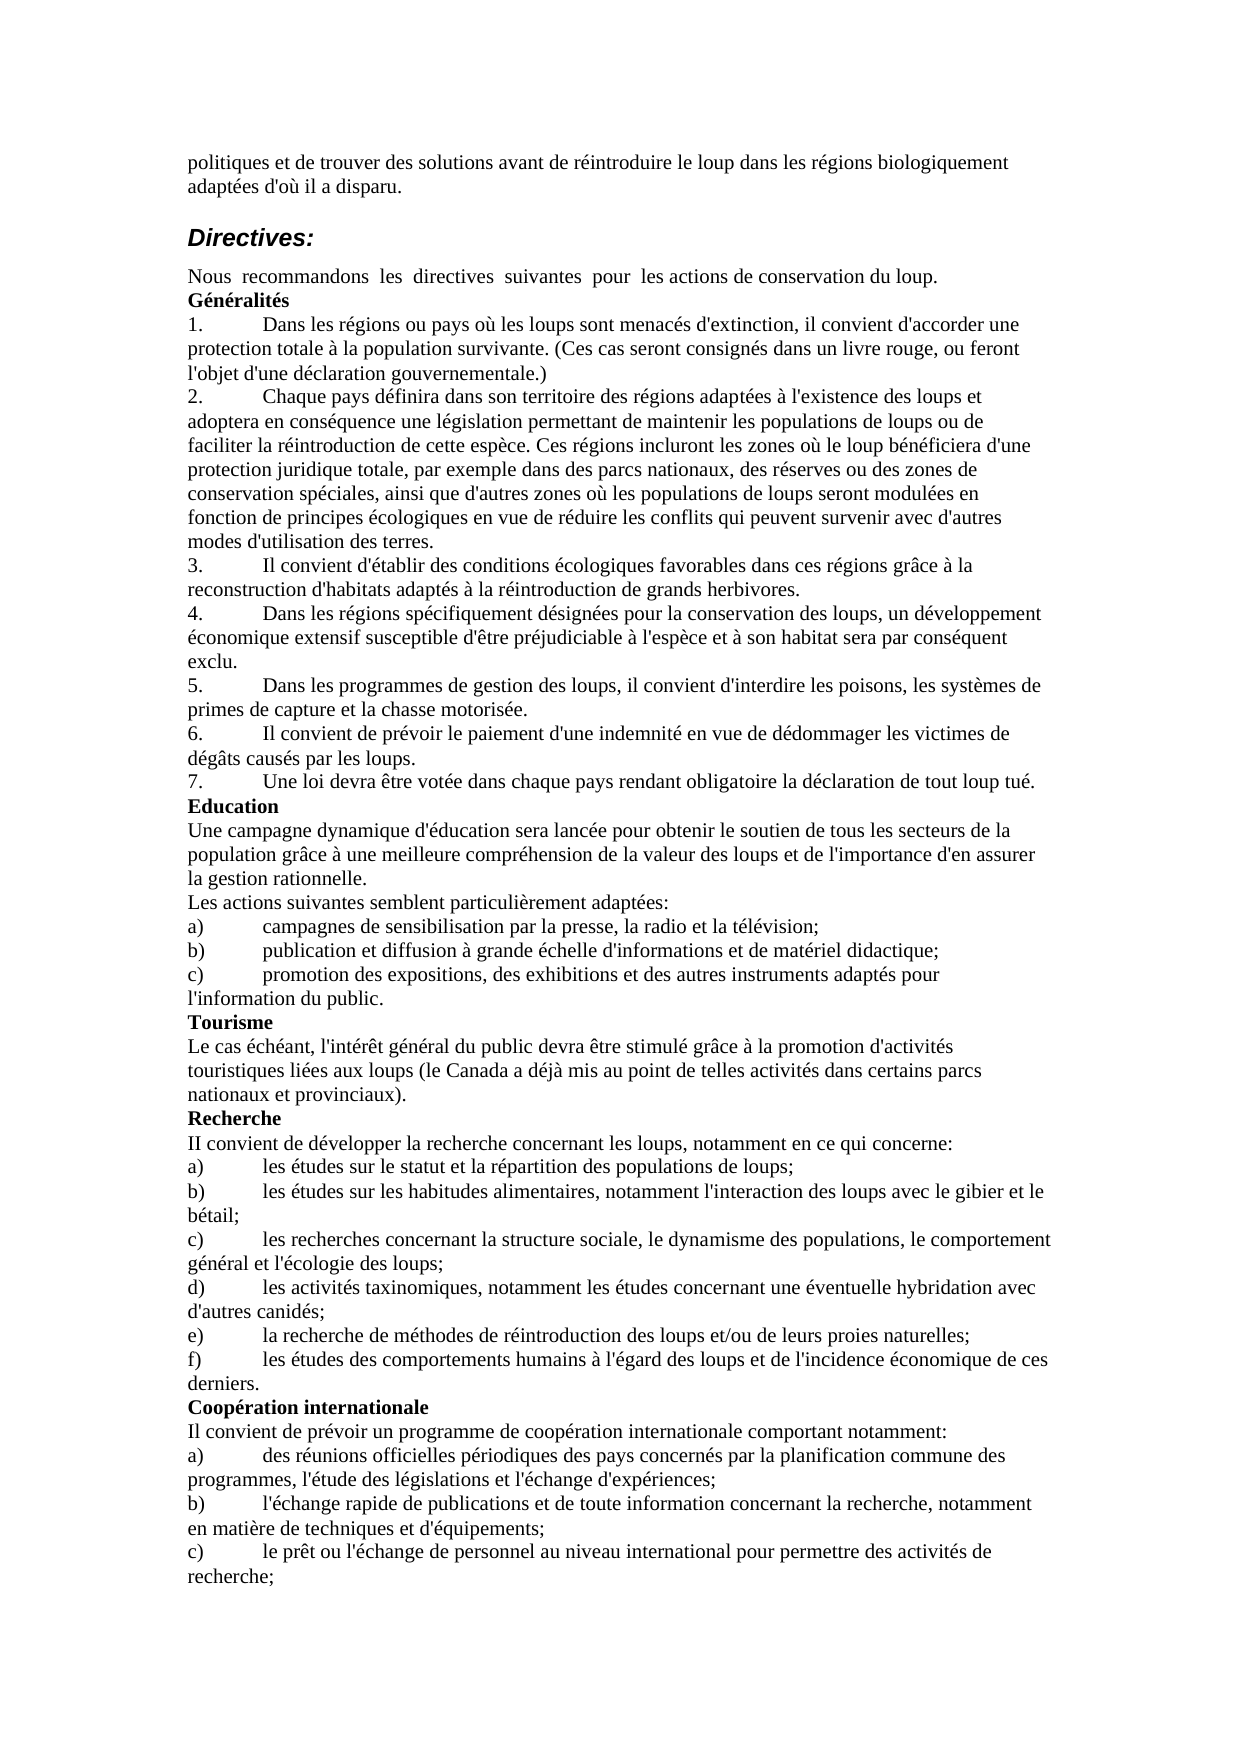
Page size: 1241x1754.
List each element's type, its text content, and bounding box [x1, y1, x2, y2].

text Recherche [187, 1106, 1053, 1130]
text Généralités [187, 288, 1053, 312]
text 4. Dans les régions spécifiquement désignées pour la conser­vation des loups, un développement économique extensif susceptible d'être préjudiciable à l'espèce et à son habitat sera par conséquent exclu. [187, 601, 1053, 673]
text 7. Une loi devra être votée dans chaque pays rendant obliga­toire la déclaration de tout loup tué. [187, 769, 1053, 793]
text Le cas échéant, l'intérêt général du public devra être sti­mulé grâce à la promotion d'activités touristiques liées aux loups (le Canada a déjà mis au point de telles activités dans certains parcs nationaux et provinciaux). [187, 1034, 1053, 1106]
text Nous recommandons les directives suivantes pour les actions de conservation du loup. [187, 264, 1053, 288]
text Les actions suivantes semblent particulièrement adaptées: [187, 890, 1053, 914]
text c) promotion des expositions, des exhibitions et des autres instruments adaptés pour l'information du public. [187, 962, 1053, 1010]
text II convient de développer la recherche concernant les loups, notamment en ce qui concerne: [187, 1130, 1053, 1154]
text c) les recherches concernant la structure sociale, le dyna­misme des populations, le comportement général et l'éco­logie des loups; [187, 1227, 1053, 1275]
text politiques et de trouver des solutions avant de réintroduire le loup dans les régions biologiquement adaptées d'où il a disparu. [187, 150, 1053, 198]
text c) le prêt ou l'échange de personnel au niveau international pour permettre des activités de recherche; [187, 1539, 1053, 1588]
text b) publication et diffusion à grande échelle d'informations et de matériel didactique; [187, 938, 1053, 962]
text a) campagnes de sensibilisation par la presse, la radio et la télévision; [187, 914, 1053, 938]
text 3. Il convient d'établir des conditions écologiques favorables dans ces régions grâce à la reconstruction d'habitats adap­tés à la réintroduction de grands herbivores. [187, 553, 1053, 601]
text 1. Dans les régions ou pays où les loups sont menacés d'ex­tinction, il convient d'accorder une protection totale à la population survivante. (Ces cas seront consignés dans un livre rouge, ou feront l'objet d'une déclaration gouverne­mentale.) [187, 312, 1053, 384]
text Education [187, 793, 1053, 818]
text Coopération internationale [187, 1395, 1053, 1419]
text e) la recherche de méthodes de réintroduction des loups et/ou de leurs proies naturelles; [187, 1323, 1053, 1347]
text 6. Il convient de prévoir le paiement d'une indemnité en vue de dédommager les victimes de dégâts causés par les loups. [187, 721, 1053, 769]
text 2. Chaque pays définira dans son territoire des régions adap­tées à l'existence des loups et adoptera en conséquence une législation permettant de maintenir les populations de loups ou de faciliter la réintroduction de cette espèce. Ces régions incluront les zones où le loup bénéficiera d'une protection juridique totale, par exemple dans des parcs nationaux, des réserves ou des zones de conservation spé­ciales, ainsi que d'autres zones où les populations de loups seront modulées en fonction de principes écologiques en vue de réduire les conflits qui peuvent survenir avec d'autres modes d'utilisation des terres. [187, 384, 1053, 553]
text d) les activités taxinomiques, notamment les études concer­nant une éventuelle hybridation avec d'autres canidés; [187, 1275, 1053, 1323]
subtitle Directives: [187, 223, 1053, 252]
text f) les études des comportements humains à l'égard des loups et de l'incidence économique de ces derniers. [187, 1347, 1053, 1395]
text a) des réunions officielles périodiques des pays concernés par la planification commune des programmes, l'étude des législations et l'échange d'expériences; [187, 1443, 1053, 1491]
text b) les études sur les habitudes alimentaires, notamment l'in­teraction des loups avec le gibier et le bétail; [187, 1178, 1053, 1227]
text b) l'échange rapide de publications et de toute information concernant la recherche, notamment en matière de tech­niques et d'équipements; [187, 1491, 1053, 1539]
text Il convient de prévoir un programme de coopération internationale comportant notamment: [187, 1419, 1053, 1443]
text Tourisme [187, 1010, 1053, 1034]
text 5. Dans les programmes de gestion des loups, il convient d'interdire les poisons, les systèmes de primes de capture et la chasse motorisée. [187, 673, 1053, 721]
text Une campagne dynamique d'éducation sera lancée pour obtenir le soutien de tous les secteurs de la population grâce à une meilleure compréhension de la valeur des loups et de l'importance d'en assurer la gestion rationnelle. [187, 818, 1053, 890]
text a) les études sur le statut et la répartition des populations de loups; [187, 1154, 1053, 1178]
